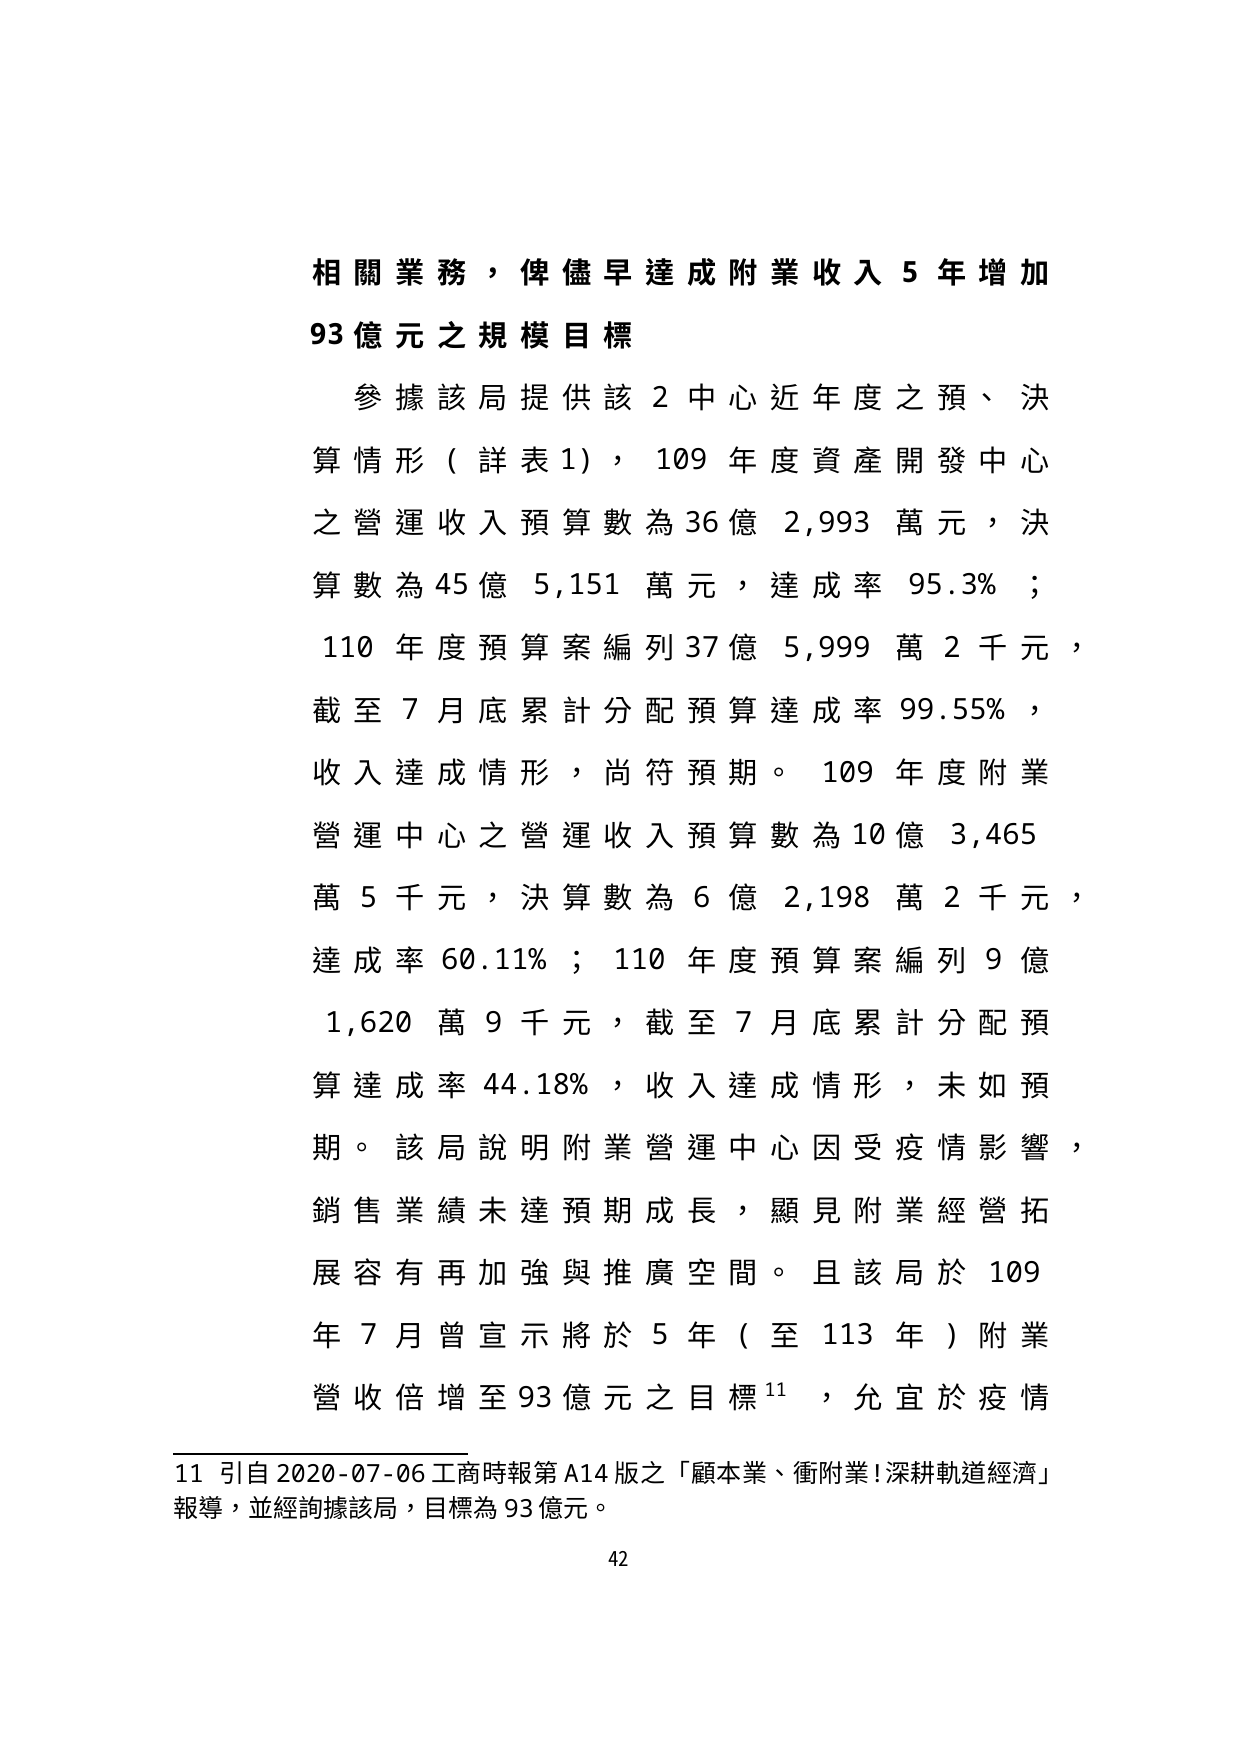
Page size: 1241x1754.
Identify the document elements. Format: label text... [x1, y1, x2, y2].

text 相關業務，俾儘早達成附業收入5年增加93億元之規模目標 [240, 229, 1056, 354]
text 參據該局提供該2中心近年度之預、決算情形(詳表1)，109年度資產開發中心之營運收入預算數為36億2,993萬元，決算數為45億5,151萬元，達成率95.3%；110年度預算案編列37億5,999萬2千元，截至7月底累計分配預算達成率99.55%，收入達成情形，尚符預期。109年度附業營運中心之營運收入預算數為10億3,465萬5千元，決算數為6億2,198萬2千元，達成率60.11%；110年度預算案編列9億1,620萬9千元，截至7月底累計分配預算達成率44.18%，收入達成情形，未如預期。該局說明附業營運中心因受疫情影響，銷售業績未達預期成長，顯見附業經營拓展容有再加強與推廣空間。且該局於109年7月曾宣示將於5年(至113年)附業營收倍增至93億元之目標，允宜於疫情趨緩後，強化相關業務之執行及多角化行銷效能，裨益儘早達成附業收入擴增至規模目標。 [269, 354, 1056, 1417]
text 引自2020-07-06工商時報第A14版之「顧本業、衝附業!深耕軌道經濟」報導，並經詢據該局，目標為93億元。 [173, 1454, 1063, 1525]
